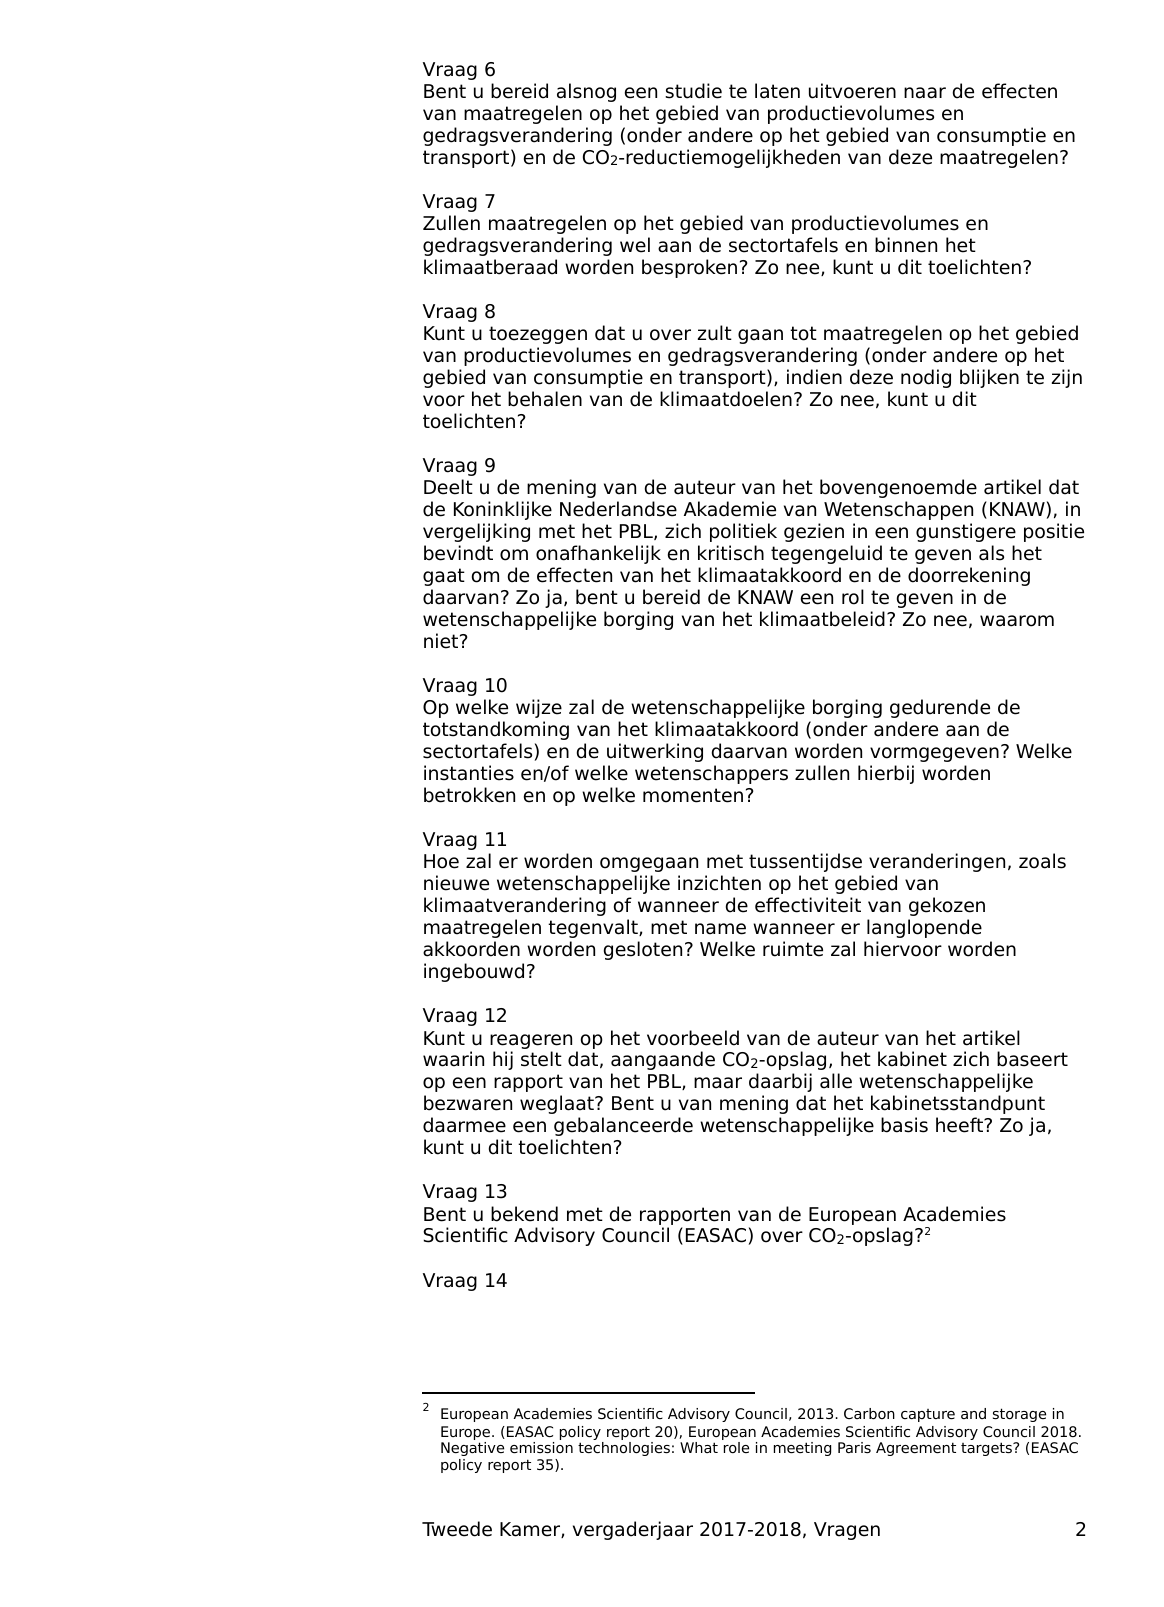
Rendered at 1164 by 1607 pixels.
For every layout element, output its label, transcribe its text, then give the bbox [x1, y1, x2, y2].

text Vraag 10 [422, 675, 1087, 697]
text Vraag 9 [422, 455, 1087, 477]
text Vraag 13 [422, 1181, 1087, 1203]
text Op welke wijze zal de wetenschappelijke borging gedurende de totstandkoming van het klimaatakkoord (onder andere aan de sectortafels) en de uitwerking daarvan worden vormgegeven? Welke instanties en/of welke wetenschappers zullen hierbij worden betrokken en op welke momenten? [422, 697, 1087, 807]
text European Academies Scientific Advisory Council, 2013. Carbon capture and storage in Europe. (EASAC policy report 20), European Academies Scientific Advisory Council 2018. Negative emission technologies: What role in meeting Paris Agreement targets? (EASAC policy report 35). [422, 1402, 1087, 1474]
text Hoe zal er worden omgegaan met tussentijdse veranderingen, zoals nieuwe wetenschappelijke inzichten op het gebied van klimaatverandering of wanneer de effectiviteit van gekozen maatregelen tegenvalt, met name wanneer er langlopende akkoorden worden gesloten? Welke ruimte zal hiervoor worden ingebouwd? [422, 851, 1087, 983]
text Vraag 8 [422, 301, 1087, 323]
text Kunt u reageren op het voorbeeld van de auteur van het artikel waarin hij stelt dat, aangaande CO2-opslag, het kabinet zich baseert op een rapport van het PBL, maar daarbij alle wetenschappelijke bezwaren weglaat? Bent u van mening dat het kabinetsstandpunt daarmee een gebalanceerde wetenschappelijke basis heeft? Zo ja, kunt u dit toelichten? [422, 1027, 1087, 1159]
text Bent u bereid alsnog een studie te laten uitvoeren naar de effecten van maatregelen op het gebied van productievolumes en gedragsverandering (onder andere op het gebied van consumptie en transport) en de CO2-reductiemogelijkheden van deze maatregelen? [422, 81, 1087, 169]
text Bent u bekend met de rapporten van de European Academies Scientific Advisory Council (EASAC) over CO2-opslag? [422, 1203, 1087, 1247]
text Kunt u toezeggen dat u over zult gaan tot maatregelen op het gebied van productievolumes en gedragsverandering (onder andere op het gebied van consumptie en transport), indien deze nodig blijken te zijn voor het behalen van de klimaatdoelen? Zo nee, kunt u dit toelichten? [422, 323, 1087, 433]
text Vraag 14 [422, 1269, 1087, 1292]
text Vraag 7 [422, 191, 1087, 213]
text Vraag 11 [422, 829, 1087, 851]
text Deelt u de mening van de auteur van het bovengenoemde artikel dat de Koninklijke Nederlandse Akademie van Wetenschappen (KNAW), in vergelijking met het PBL, zich politiek gezien in een gunstigere positie bevindt om onafhankelijk en kritisch tegengeluid te geven als het gaat om de effecten van het klimaatakkoord en de doorrekening daarvan? Zo ja, bent u bereid de KNAW een rol te geven in de wetenschappelijke borging van het klimaatbeleid? Zo nee, waarom niet? [422, 477, 1087, 653]
text Vraag 6 [422, 59, 1087, 81]
text Vraag 12 [422, 1005, 1087, 1027]
text Zullen maatregelen op het gebied van productievolumes en gedragsverandering wel aan de sectortafels en binnen het klimaatberaad worden besproken? Zo nee, kunt u dit toelichten? [422, 213, 1087, 279]
